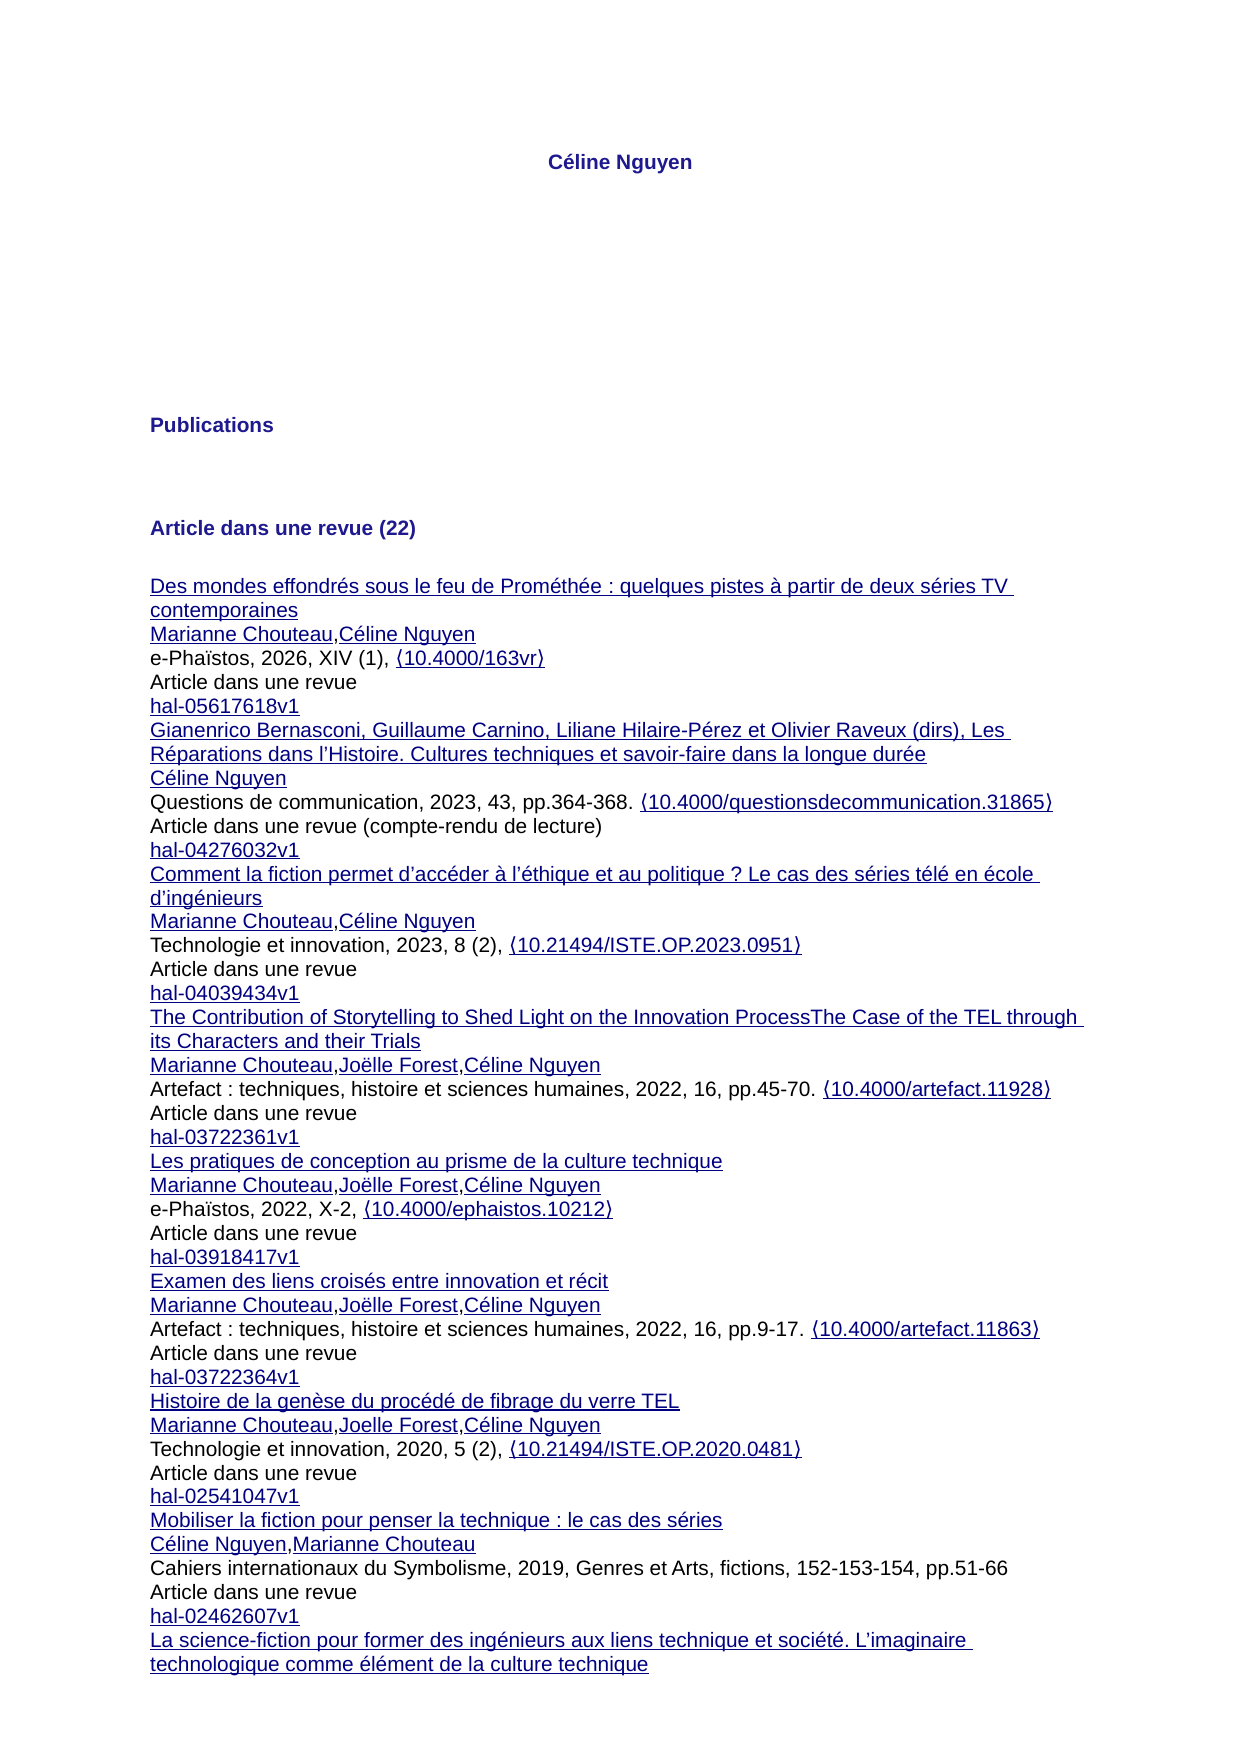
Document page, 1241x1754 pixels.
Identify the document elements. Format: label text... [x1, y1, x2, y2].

table_cell Gianenrico Bernasconi, Guillaume Carnino, Liliane Hilaire-Pérez et Olivier Raveux (dirs), Les Réparations dans l’Histoire. Cultures techniques et savoir-faire dans la longue durée Céline Nguyen Questions de communication, 2023, 43, pp.364-368. ⟨10.4000/questionsdecommunication.31865⟩ Article dans une revue (compte-rendu de lecture) hal-04276032v1 [150, 718, 1090, 861]
table_header Des mondes effondrés sous le feu de Prométhée : quelques pistes à partir de deux séries TV contemporaines Marianne Chouteau,Céline Nguyen e-Phaïstos, 2026, XIV (1), ⟨10.4000/163vr⟩ Article dans une revue hal-05617618v1 [150, 574, 1090, 718]
table_cell Examen des liens croisés entre innovation et récit Marianne Chouteau,Joëlle Forest,Céline Nguyen Artefact : techniques, histoire et sciences humaines, 2022, 16, pp.9-17. ⟨10.4000/artefact.11863⟩ Article dans une revue hal-03722364v1 [150, 1269, 1090, 1388]
subtitle Publications [150, 412, 1090, 436]
table_cell Comment la fiction permet d’accéder à l’éthique et au politique ? Le cas des séries télé en école d’ingénieurs Marianne Chouteau,Céline Nguyen Technologie et innovation, 2023, 8 (2), ⟨10.21494/ISTE.OP.2023.0951⟩ Article dans une revue hal-04039434v1 [150, 861, 1090, 1005]
table_cell La science-fiction pour former des ingénieurs aux liens technique et société. L’imaginaire technologique comme élément de la culture technique [150, 1628, 1090, 1676]
table_cell Mobiliser la fiction pour penser la technique : le cas des séries Céline Nguyen,Marianne Chouteau Cahiers internationaux du Symbolisme, 2019, Genres et Arts, fictions, 152-153-154, pp.51-66 Article dans une revue hal-02462607v1 [150, 1508, 1090, 1628]
subtitle Article dans une revue (22) [150, 516, 1090, 539]
subtitle Céline Nguyen [150, 150, 1090, 174]
table_cell Les pratiques de conception au prisme de la culture technique Marianne Chouteau,Joëlle Forest,Céline Nguyen e-Phaïstos, 2022, X-2, ⟨10.4000/ephaistos.10212⟩ Article dans une revue hal-03918417v1 [150, 1149, 1090, 1269]
table_cell The Contribution of Storytelling to Shed Light on the Innovation ProcessThe Case of the TEL through its Characters and their Trials Marianne Chouteau,Joëlle Forest,Céline Nguyen Artefact : techniques, histoire et sciences humaines, 2022, 16, pp.45-70. ⟨10.4000/artefact.11928⟩ Article dans une revue hal-03722361v1 [150, 1005, 1090, 1149]
table_cell Histoire de la genèse du procédé de fibrage du verre TEL Marianne Chouteau,Joelle Forest,Céline Nguyen Technologie et innovation, 2020, 5 (2), ⟨10.21494/ISTE.OP.2020.0481⟩ Article dans une revue hal-02541047v1 [150, 1389, 1090, 1508]
